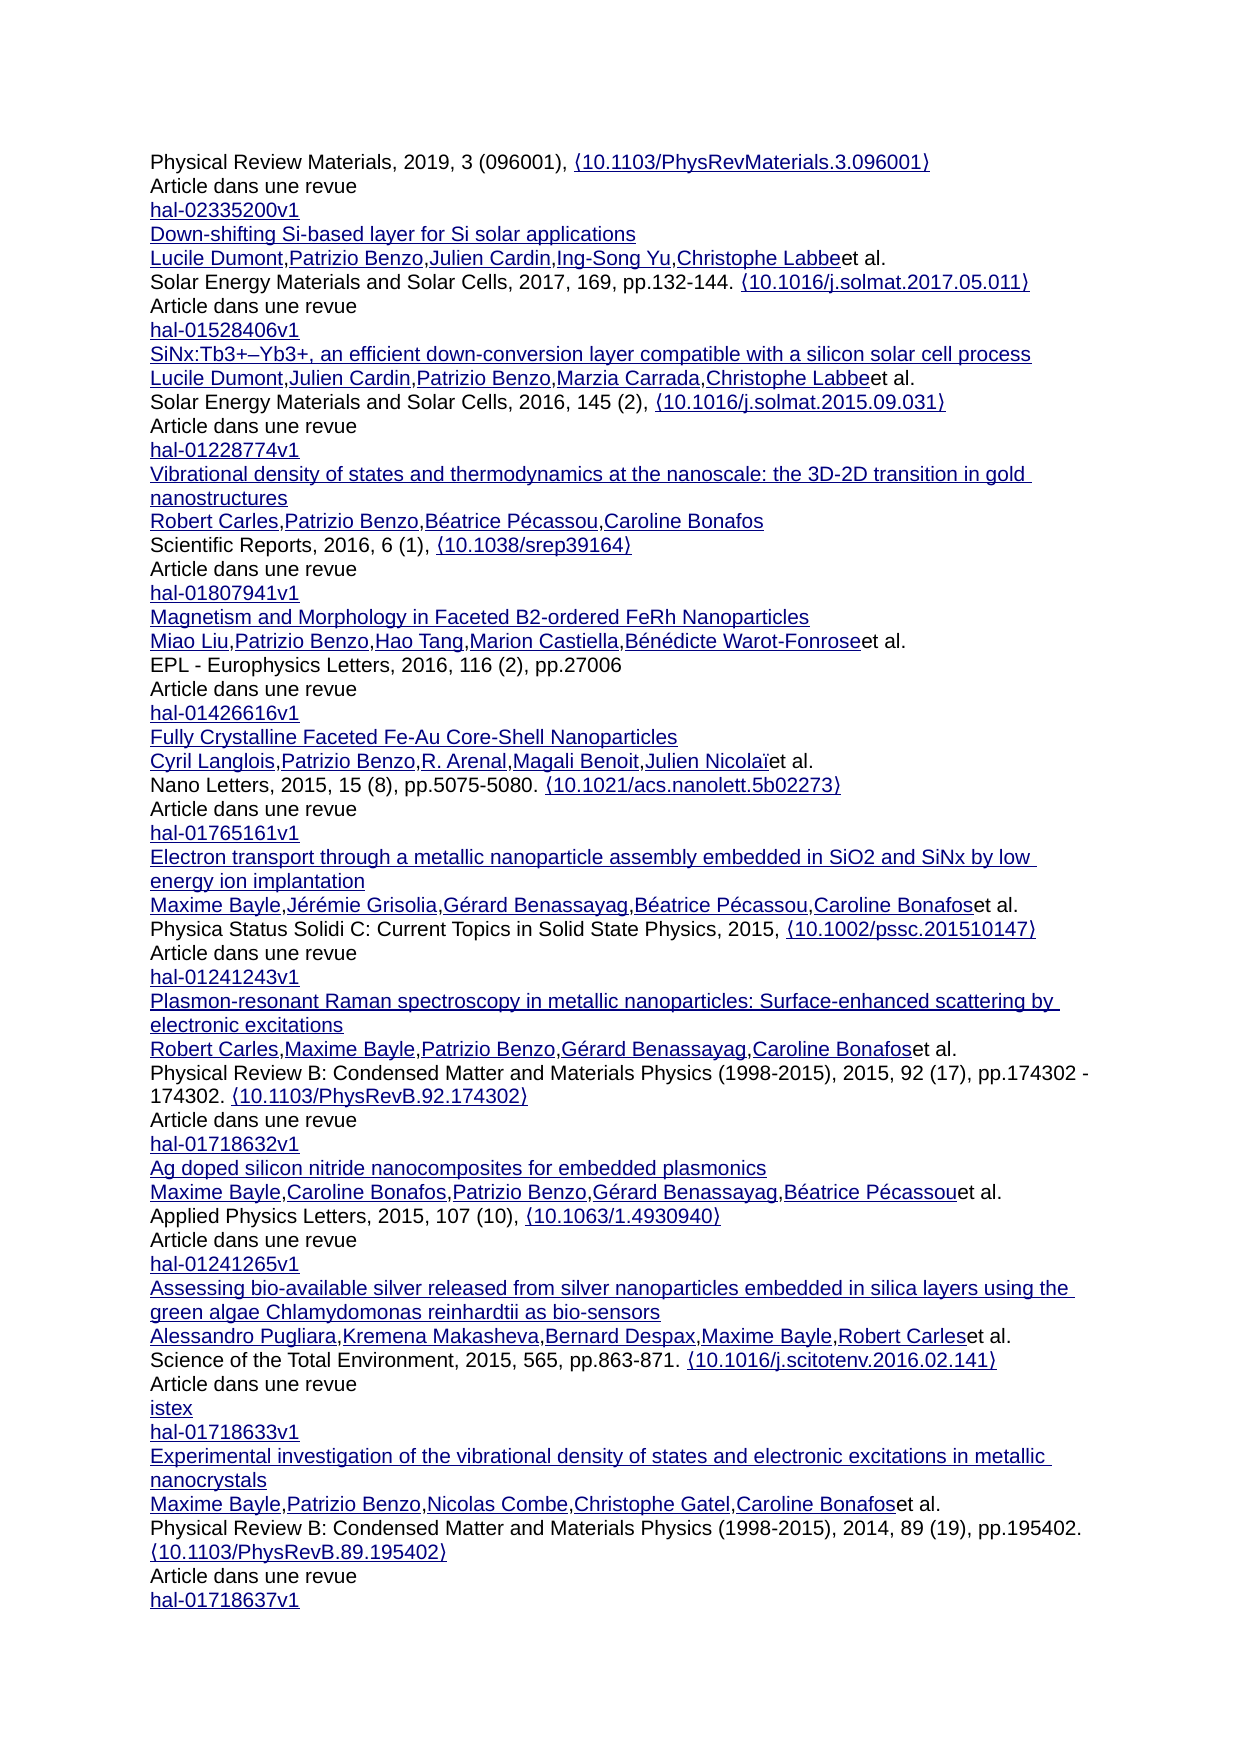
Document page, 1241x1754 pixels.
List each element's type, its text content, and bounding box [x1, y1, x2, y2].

table_cell Assessing bio-available silver released from silver nanoparticles embedded in silica layers using the green algae Chlamydomonas reinhardtii as bio-sensors Alessandro Pugliara,Kremena Makasheva,Bernard Despax,Maxime Bayle,Robert Carleset al. Science of the Total Environment, 2015, 565, pp.863-871. ⟨10.1016/j.scitotenv.2016.02.141⟩ Article dans une revue istex hal-01718633v1 [150, 1276, 1090, 1444]
table_cell SiNx:Tb3+–Yb3+, an efficient down-conversion layer compatible with a silicon solar cell process Lucile Dumont,Julien Cardin,Patrizio Benzo,Marzia Carrada,Christophe Labbeet al. Solar Energy Materials and Solar Cells, 2016, 145 (2), ⟨10.1016/j.solmat.2015.09.031⟩ Article dans une revue hal-01228774v1 [150, 342, 1090, 461]
table_cell Fully Crystalline Faceted Fe-Au Core-Shell Nanoparticles Cyril Langlois,Patrizio Benzo,R. Arenal,Magali Benoit,Julien Nicolaïet al. Nano Letters, 2015, 15 (8), pp.5075-5080. ⟨10.1021/acs.nanolett.5b02273⟩ Article dans une revue hal-01765161v1 [150, 725, 1090, 845]
table_cell Experimental investigation of the vibrational density of states and electronic excitations in metallic nanocrystals Maxime Bayle,Patrizio Benzo,Nicolas Combe,Christophe Gatel,Caroline Bonafoset al. Physical Review B: Condensed Matter and Materials Physics (1998-2015), 2014, 89 (19), pp.195402. ⟨10.1103/PhysRevB.89.195402⟩ Article dans une revue hal-01718637v1 [150, 1444, 1090, 1611]
table_cell Vibrational density of states and thermodynamics at the nanoscale: the 3D-2D transition in gold nanostructures Robert Carles,Patrizio Benzo,Béatrice Pécassou,Caroline Bonafos Scientific Reports, 2016, 6 (1), ⟨10.1038/srep39164⟩ Article dans une revue hal-01807941v1 [150, 461, 1090, 605]
table_cell Plasmon-resonant Raman spectroscopy in metallic nanoparticles: Surface-enhanced scattering by electronic excitations Robert Carles,Maxime Bayle,Patrizio Benzo,Gérard Benassayag,Caroline Bonafoset al. Physical Review B: Condensed Matter and Materials Physics (1998-2015), 2015, 92 (17), pp.174302 - 174302. ⟨10.1103/PhysRevB.92.174302⟩ Article dans une revue hal-01718632v1 [150, 989, 1090, 1156]
table_cell Electron transport through a metallic nanoparticle assembly embedded in SiO2 and SiNx by low energy ion implantation Maxime Bayle,Jérémie Grisolia,Gérard Benassayag,Béatrice Pécassou,Caroline Bonafoset al. Physica Status Solidi C: Current Topics in Solid State Physics, 2015, ⟨10.1002/pssc.201510147⟩ Article dans une revue hal-01241243v1 [150, 845, 1090, 988]
table_cell Magnetism and Morphology in Faceted B2-ordered FeRh Nanoparticles Miao Liu,Patrizio Benzo,Hao Tang,Marion Castiella,Bénédicte Warot-Fonroseet al. EPL - Europhysics Letters, 2016, 116 (2), pp.27006 Article dans une revue hal-01426616v1 [150, 605, 1090, 725]
table_cell Down-shifting Si-based layer for Si solar applications Lucile Dumont,Patrizio Benzo,Julien Cardin,Ing-Song Yu,Christophe Labbeet al. Solar Energy Materials and Solar Cells, 2017, 169, pp.132-144. ⟨10.1016/j.solmat.2017.05.011⟩ Article dans une revue hal-01528406v1 [150, 222, 1090, 342]
table_cell Ag doped silicon nitride nanocomposites for embedded plasmonics Maxime Bayle,Caroline Bonafos,Patrizio Benzo,Gérard Benassayag,Béatrice Pécassouet al. Applied Physics Letters, 2015, 107 (10), ⟨10.1063/1.4930940⟩ Article dans une revue hal-01241265v1 [150, 1156, 1090, 1276]
table_cell Physical Review Materials, 2019, 3 (096001), ⟨10.1103/PhysRevMaterials.3.096001⟩ Article dans une revue hal-02335200v1 [150, 150, 1090, 222]
